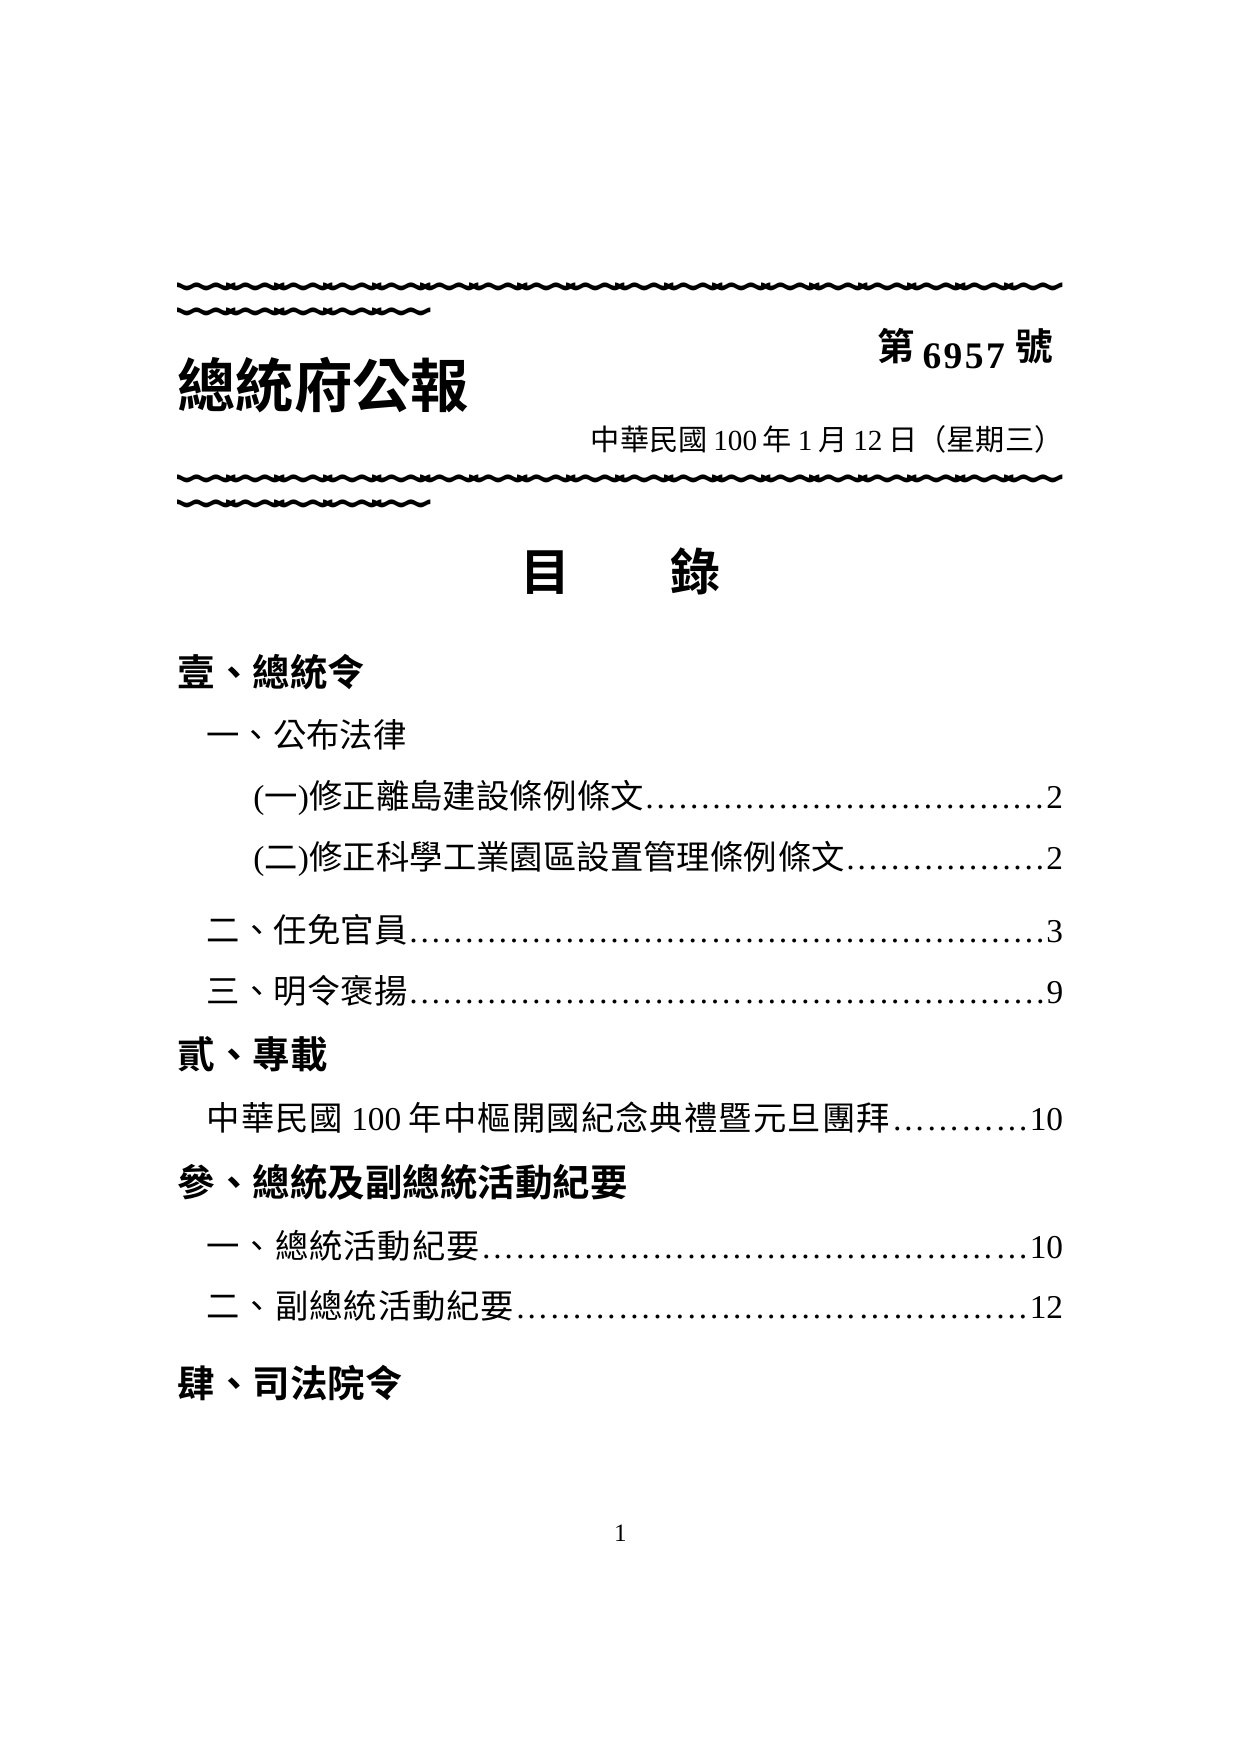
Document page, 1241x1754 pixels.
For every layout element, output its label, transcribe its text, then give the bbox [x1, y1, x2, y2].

text 參、總統及副總統活動紀要 [177, 1153, 1063, 1207]
text 目 錄 [177, 532, 1063, 605]
text 總統府公報 第6957號 [177, 316, 1063, 420]
text 中華民國100年1月12日（星期三） [177, 420, 1063, 457]
text 二、副總統活動紀要………………………………………12 [206, 1280, 1063, 1328]
text 壹、總統令 [177, 642, 1063, 697]
text (一)修正離島建設條例條文………………………………2 [253, 770, 1063, 818]
text (二)修正科學工業園區設置管理條例條文………………2 [253, 831, 1063, 879]
text 貳、專載 [177, 1025, 1063, 1079]
text 一、公布法律 [206, 709, 1063, 757]
text ﹏﹏﹏﹏﹏﹏﹏﹏﹏﹏﹏﹏﹏﹏﹏﹏﹏﹏﹏﹏﹏﹏﹏ [177, 457, 1063, 507]
text ﹏﹏﹏﹏﹏﹏﹏﹏﹏﹏﹏﹏﹏﹏﹏﹏﹏﹏﹏﹏﹏﹏﹏ [177, 266, 1063, 316]
text 中華民國100年中樞開國紀念典禮暨元旦團拜…………10 [206, 1092, 1063, 1140]
text 肆、司法院令 [177, 1353, 1063, 1408]
text 一、總統活動紀要…………………………………………10 [206, 1219, 1063, 1268]
text 二、任免官員…………………………………………………3 [206, 904, 1063, 952]
text 三、明令褒揚…………………………………………………9 [206, 964, 1063, 1013]
